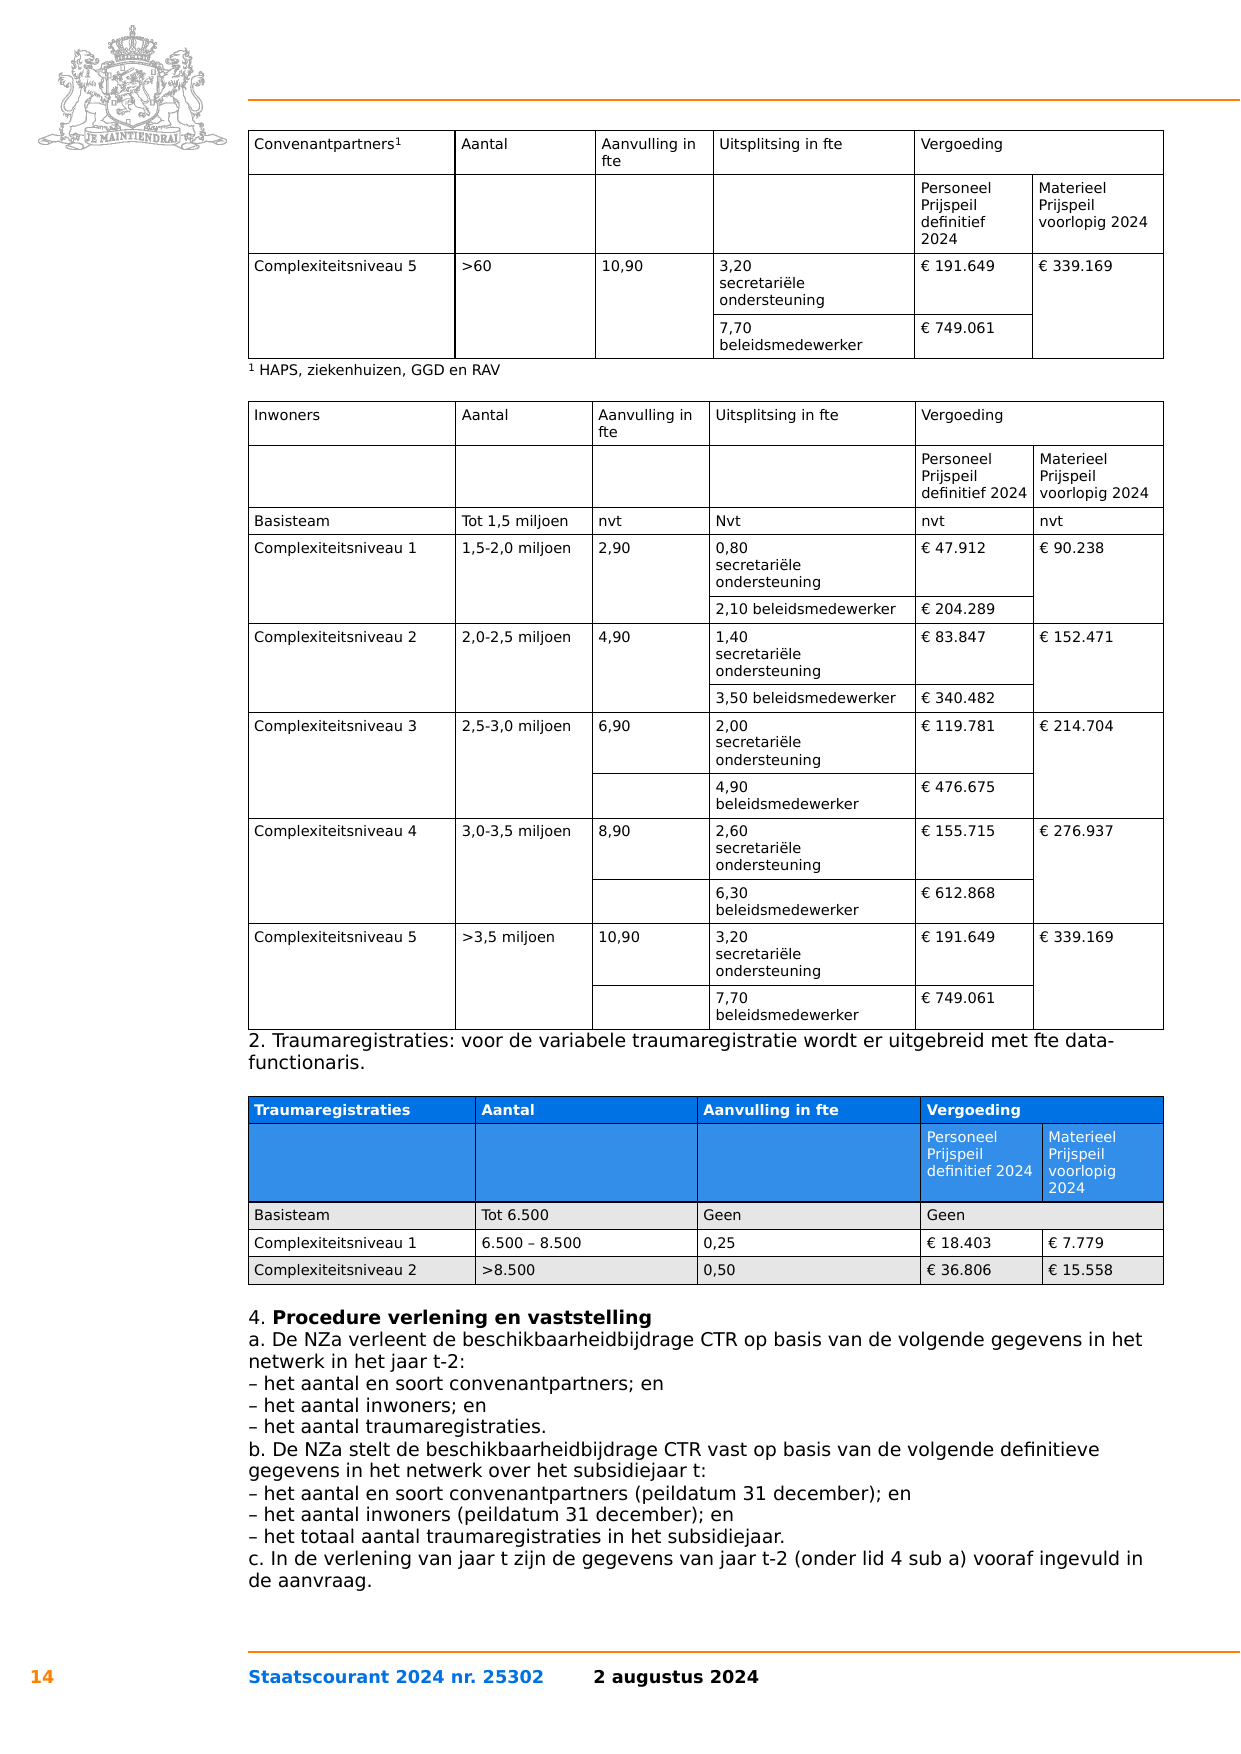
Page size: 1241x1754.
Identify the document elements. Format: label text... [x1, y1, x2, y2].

table_header Aanvulling in fte [593, 402, 709, 445]
table_cell € 749.061 [915, 315, 1032, 358]
table_cell € 204.289 [916, 597, 1033, 623]
table_cell 7,70 beleidsmedewerker [710, 986, 915, 1029]
table_cell € 276.937 [1034, 819, 1163, 923]
table_cell € 15.558 [1043, 1257, 1163, 1284]
table_header Aanvulling in fte [698, 1097, 920, 1123]
table_cell 3,50 beleidsmedewerker [710, 685, 915, 712]
table_cell € 90.238 [1034, 535, 1163, 623]
table_cell [710, 446, 915, 507]
table_cell 2,5-3,0 miljoen [456, 713, 592, 817]
table_cell Geen [921, 1203, 1163, 1229]
table_cell Complexiteitsniveau 1 [249, 1230, 475, 1256]
table_cell 1,5-2,0 miljoen [456, 535, 592, 623]
table_cell 2,10 beleidsmedewerker [710, 597, 915, 623]
table_cell 0,80 secretariële ondersteuning [710, 535, 915, 596]
table_cell Complexiteitsniveau 2 [249, 624, 455, 712]
table_header Aantal [456, 402, 592, 445]
table_cell 3,0-3,5 miljoen [456, 819, 592, 923]
text – het aantal traumaregistraties. [248, 1416, 1163, 1438]
table_header Traumaregistraties [249, 1097, 475, 1123]
table_header Uitsplitsing in fte [710, 402, 915, 445]
table_header Inwoners [249, 402, 455, 445]
text – het aantal inwoners; en [248, 1394, 1163, 1416]
table_cell 4,90 [593, 624, 709, 712]
table_cell € 18.403 [921, 1230, 1042, 1256]
table_cell Complexiteitsniveau 5 [249, 254, 454, 358]
table_cell Complexiteitsniveau 1 [249, 535, 455, 623]
table_cell € 36.806 [921, 1257, 1042, 1284]
table_cell Complexiteitsniveau 4 [249, 819, 455, 923]
table_cell 8,90 [593, 819, 709, 879]
table_cell € 152.471 [1034, 624, 1163, 712]
table_cell >8.500 [476, 1257, 697, 1284]
table_cell € 191.649 [916, 924, 1033, 984]
table_cell [249, 175, 454, 253]
table_cell 3,20 secretariële ondersteuning [714, 254, 914, 314]
text – het aantal en soort convenantpartners (peildatum 31 december); en [248, 1482, 1163, 1504]
table_cell [476, 1124, 697, 1201]
table_cell 0,50 [698, 1257, 920, 1284]
table_cell € 339.169 [1033, 254, 1163, 358]
table_cell [593, 446, 709, 507]
text – het totaal aantal traumaregistraties in het subsidiejaar. [248, 1526, 1163, 1548]
table_cell [714, 175, 914, 253]
table_cell [596, 175, 713, 253]
table_cell Basisteam [249, 1203, 475, 1229]
table_cell [593, 880, 709, 923]
table_cell 1 HAPS, ziekenhuizen, GGD en RAV [248, 359, 1163, 379]
table_cell € 119.781 [916, 713, 1033, 773]
text c. In de verlening van jaar t zijn de gegevens van jaar t-2 (onder lid 4 sub a) vooraf ingevuld in de aanvraag. [248, 1548, 1163, 1592]
table_cell € 7.779 [1043, 1230, 1163, 1256]
table_cell Materieel Prijspeil voorlopig 2024 [1033, 175, 1163, 253]
text – het aantal en soort convenantpartners; en [248, 1372, 1163, 1394]
table_cell Personeel Prijspeil definitief 2024 [921, 1124, 1042, 1201]
table_header Vergoeding [915, 131, 1163, 174]
table_header Vergoeding [916, 402, 1163, 445]
table_cell Materieel Prijspeil voorlopig 2024 [1043, 1124, 1163, 1201]
table_cell € 476.675 [916, 774, 1033, 817]
table_cell € 339.169 [1034, 924, 1163, 1029]
table_cell [249, 446, 455, 507]
table_cell € 214.704 [1034, 713, 1163, 817]
table_cell € 191.649 [915, 254, 1032, 314]
table_cell Nvt [710, 508, 915, 534]
table_cell 2,90 [593, 535, 709, 623]
table_header Uitsplitsing in fte [714, 131, 914, 174]
table_cell 2,00 secretariële ondersteuning [710, 713, 915, 773]
table_cell 2,0-2,5 miljoen [456, 624, 592, 712]
table_cell 4,90 beleidsmedewerker [710, 774, 915, 817]
table_cell Complexiteitsniveau 2 [249, 1257, 475, 1284]
table_cell 7,70 beleidsmedewerker [714, 315, 914, 358]
table_cell € 612.868 [916, 880, 1033, 923]
table_cell € 47.912 [916, 535, 1033, 596]
table_cell 0,25 [698, 1230, 920, 1256]
table_cell [456, 446, 592, 507]
table_cell nvt [1034, 508, 1163, 534]
table_header Aanvulling in fte [596, 131, 713, 174]
table_cell [698, 1124, 920, 1201]
table_cell nvt [593, 508, 709, 534]
table_cell € 340.482 [916, 685, 1033, 712]
table_cell >60 [456, 254, 595, 358]
table_header Vergoeding [921, 1097, 1163, 1123]
table_cell 6.500 – 8.500 [476, 1230, 697, 1256]
table_cell 1,40 secretariële ondersteuning [710, 624, 915, 684]
text a. De NZa verleent de beschikbaarheidbijdrage CTR op basis van de volgende gegevens in het netwerk in het jaar t-2: [248, 1328, 1163, 1372]
table_cell 10,90 [596, 254, 713, 358]
table_cell Complexiteitsniveau 5 [249, 924, 455, 1029]
table_cell Materieel Prijspeil voorlopig 2024 [1034, 446, 1163, 507]
table_cell Personeel Prijspeil definitief 2024 [915, 175, 1032, 253]
table_cell >3,5 miljoen [456, 924, 592, 1029]
table_cell Tot 6.500 [476, 1203, 697, 1229]
table_cell 6,90 [593, 713, 709, 773]
table_cell Basisteam [249, 508, 455, 534]
table_cell Complexiteitsniveau 3 [249, 713, 455, 817]
table_cell 3,20 secretariële ondersteuning [710, 924, 915, 984]
table_cell [456, 175, 595, 253]
table_cell Tot 1,5 miljoen [456, 508, 592, 534]
table_header Aantal [456, 131, 595, 174]
text – het aantal inwoners (peildatum 31 december); en [248, 1504, 1163, 1526]
table_cell 10,90 [593, 924, 709, 984]
table_cell nvt [916, 508, 1033, 534]
text 4. Procedure verlening en vaststelling [248, 1307, 1163, 1328]
table_header Convenantpartners1 [249, 131, 454, 174]
table_cell [249, 1124, 475, 1201]
table_header Aantal [476, 1097, 697, 1123]
picture [38, 25, 227, 150]
table_cell Geen [698, 1203, 920, 1229]
text 2. Traumaregistraties: voor de variabele traumaregistratie wordt er uitgebreid met fte data-functionaris. [248, 1030, 1163, 1074]
table_cell [593, 986, 709, 1029]
table_cell 6,30 beleidsmedewerker [710, 880, 915, 923]
table_cell € 155.715 [916, 819, 1033, 879]
table_cell € 749.061 [916, 986, 1033, 1029]
table_cell [593, 774, 709, 817]
text b. De NZa stelt de beschikbaarheidbijdrage CTR vast op basis van de volgende definitieve gegevens in het netwerk over het subsidiejaar t: [248, 1438, 1163, 1482]
table_cell 2,60 secretariële ondersteuning [710, 819, 915, 879]
table_cell Personeel Prijspeil definitief 2024 [916, 446, 1033, 507]
table_cell € 83.847 [916, 624, 1033, 684]
